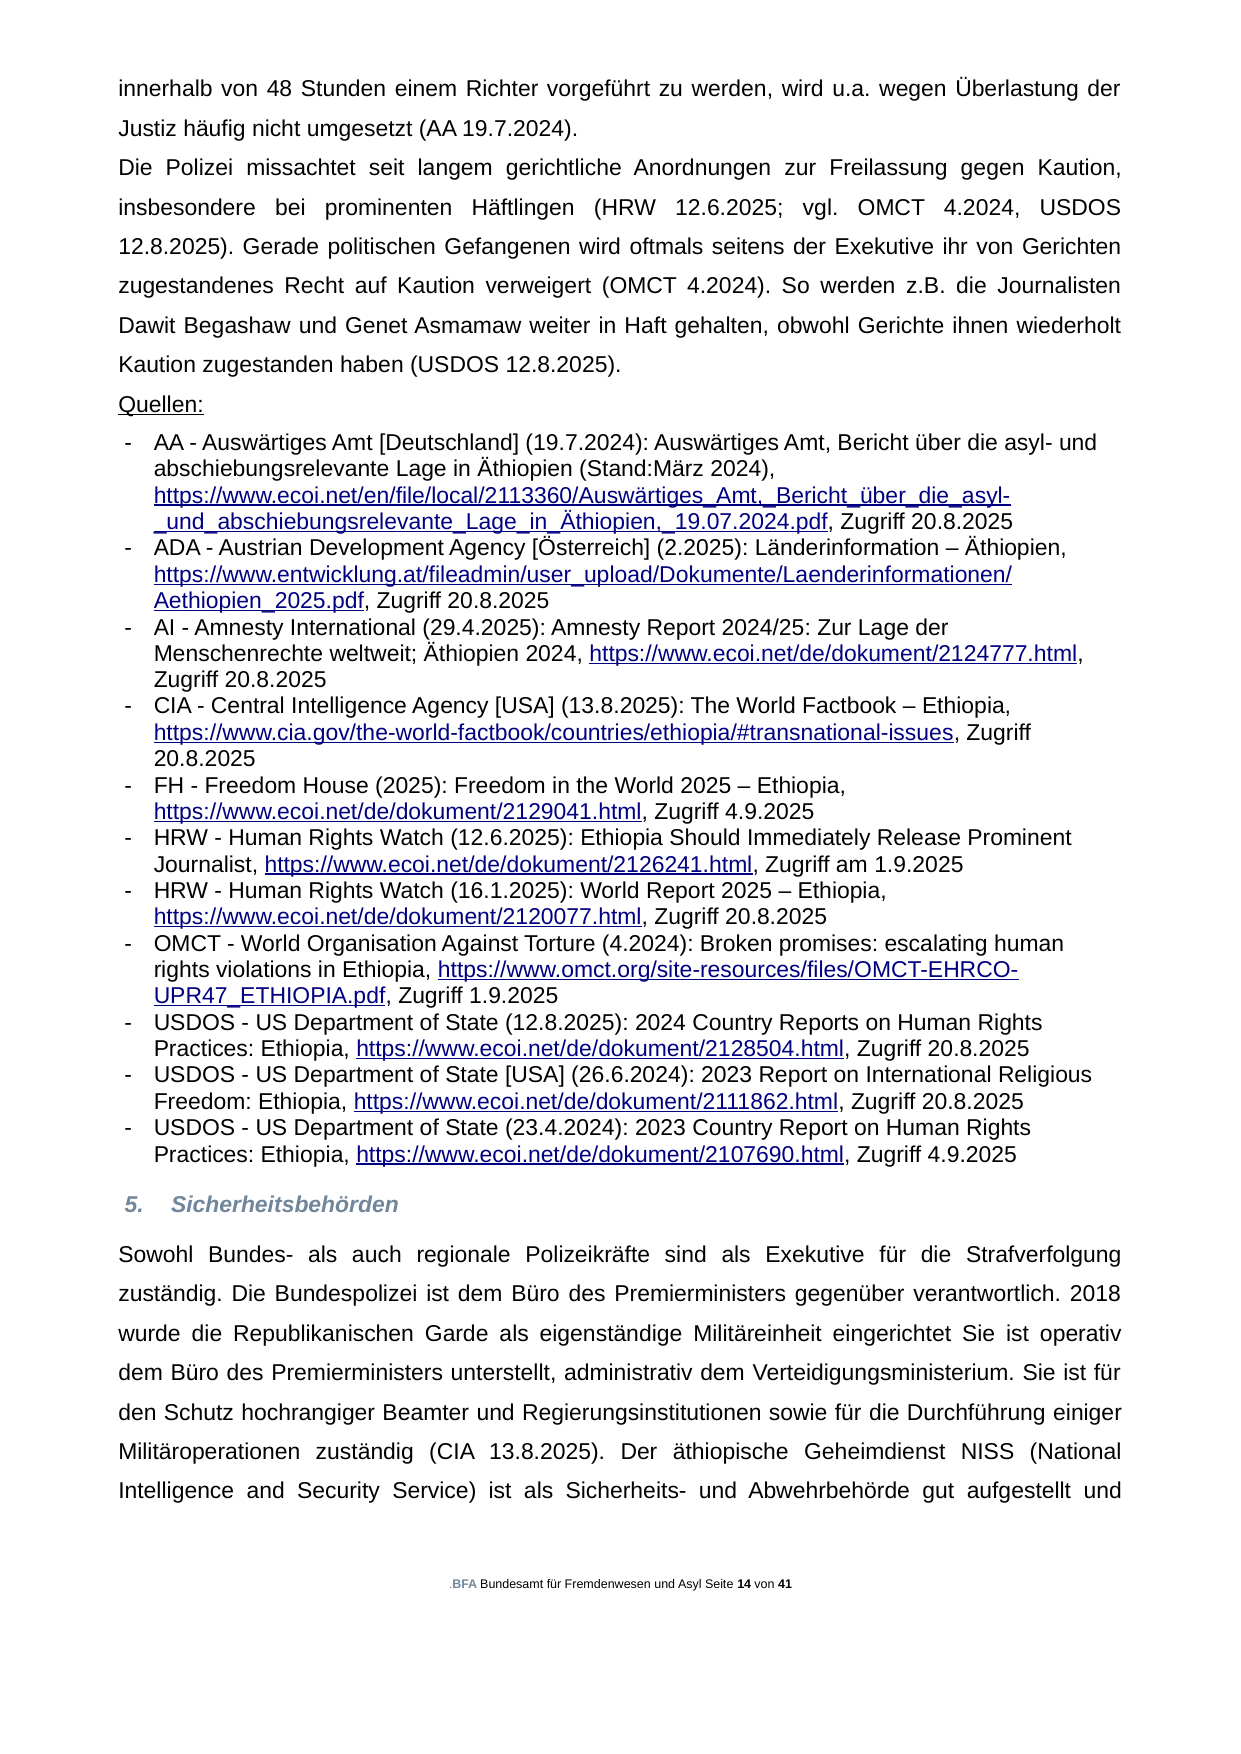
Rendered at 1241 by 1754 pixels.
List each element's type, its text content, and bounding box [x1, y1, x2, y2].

subtitle Sicherheitsbehörden [118, 1191, 1112, 1217]
text Die Polizei missachtet seit langem gerichtliche Anordnungen zur Freilassung gegen Kaution, insbesondere bei prominenten Häftlingen (HRW 12.6.2025; vgl. OMCT 4.2024, USDOS 12.8.2025). Gerade politischen Gefangenen wird oftmals seitens der Exekutive ihr von Gerichten zugestandenes Recht auf Kaution verweigert (OMCT 4.2024). So werden z.B. die Journalisten Dawit Begashaw und Genet Asmamaw weiter in Haft gehalten, obwohl Gerichte ihnen wiederholt Kaution zugestanden haben (USDOS 12.8.2025). [118, 154, 1122, 378]
list AI - Amnesty International (29.4.2025): Amnesty Report 2024/25: Zur Lage der Menschenrechte weltweit; Äthiopien 2024, https://www.ecoi.net/de/dokument/2124777.html, Zugriff 20.8.2025 [124, 613, 1122, 692]
list OMCT - World Organisation Against Torture (4.2024): Broken promises: escalating human rights violations in Ethiopia, https://www.omct.org/site-resources/files/OMCT-EHRCO-UPR47_ETHIOPIA.pdf, Zugriff 1.9.2025 [124, 930, 1122, 1009]
text innerhalb von 48 Stunden einem Richter vorgeführt zu werden, wird u.a. wegen Überlastung der Justiz häufig nicht umgesetzt (AA 19.7.2024). [118, 75, 1122, 141]
text Quellen: [118, 391, 1122, 417]
list CIA - Central Intelligence Agency [USA] (13.8.2025): The World Factbook – Ethiopia, https://www.cia.gov/the-world-factbook/countries/ethiopia/#transnational-issues, Zugriff 20.8.2025 [124, 692, 1122, 772]
list USDOS - US Department of State [USA] (26.6.2024): 2023 Report on International Religious Freedom: Ethiopia, https://www.ecoi.net/de/dokument/2111862.html, Zugriff 20.8.2025 [124, 1061, 1122, 1114]
list USDOS - US Department of State (23.4.2024): 2023 Country Report on Human Rights Practices: Ethiopia, https://www.ecoi.net/de/dokument/2107690.html, Zugriff 4.9.2025 [124, 1114, 1122, 1167]
list USDOS - US Department of State (12.8.2025): 2024 Country Reports on Human Rights Practices: Ethiopia, https://www.ecoi.net/de/dokument/2128504.html, Zugriff 20.8.2025 [124, 1009, 1122, 1061]
list FH - Freedom House (2025): Freedom in the World 2025 – Ethiopia, https://www.ecoi.net/de/dokument/2129041.html, Zugriff 4.9.2025 [124, 772, 1122, 824]
list HRW - Human Rights Watch (12.6.2025): Ethiopia Should Immediately Release Prominent Journalist, https://www.ecoi.net/de/dokument/2126241.html, Zugriff am 1.9.2025 [124, 824, 1122, 877]
text Sowohl Bundes- als auch regionale Polizeikräfte sind als Exekutive für die Strafverfolgung zuständig. Die Bundespolizei ist dem Büro des Premierministers gegenüber verantwortlich. 2018 wurde die Republikanischen Garde als eigenständige Militäreinheit eingerichtet Sie ist operativ dem Büro des Premierministers unterstellt, administrativ dem Verteidigungsministerium. Sie ist für den Schutz hochrangiger Beamter und Regierungsinstitutionen sowie für die Durchführung einiger Militäroperationen zuständig (CIA 13.8.2025). Der äthiopische Geheimdienst NISS (National Intelligence and Security Service) ist als Sicherheits- und Abwehrbehörde gut aufgestellt und [118, 1241, 1122, 1504]
list HRW - Human Rights Watch (16.1.2025): World Report 2025 – Ethiopia, https://www.ecoi.net/de/dokument/2120077.html, Zugriff 20.8.2025 [124, 877, 1122, 930]
list ADA - Austrian Development Agency [Österreich] (2.2025): Länderinformation – Äthiopien, https://www.entwicklung.at/fileadmin/user_upload/Dokumente/Laenderinformationen/Aethiopien_2025.pdf, Zugriff 20.8.2025 [124, 534, 1122, 613]
list AA - Auswärtiges Amt [Deutschland] (19.7.2024): Auswärtiges Amt, Bericht über die asyl- und abschiebungsrelevante Lage in Äthiopien (Stand:März 2024), https://www.ecoi.net/en/file/local/2113360/Auswärtiges_Amt,_Bericht_über_die_asyl-_und_abschiebungsrelevante_Lage_in_Äthiopien,_19.07.2024.pdf, Zugriff 20.8.2025 [124, 429, 1122, 534]
